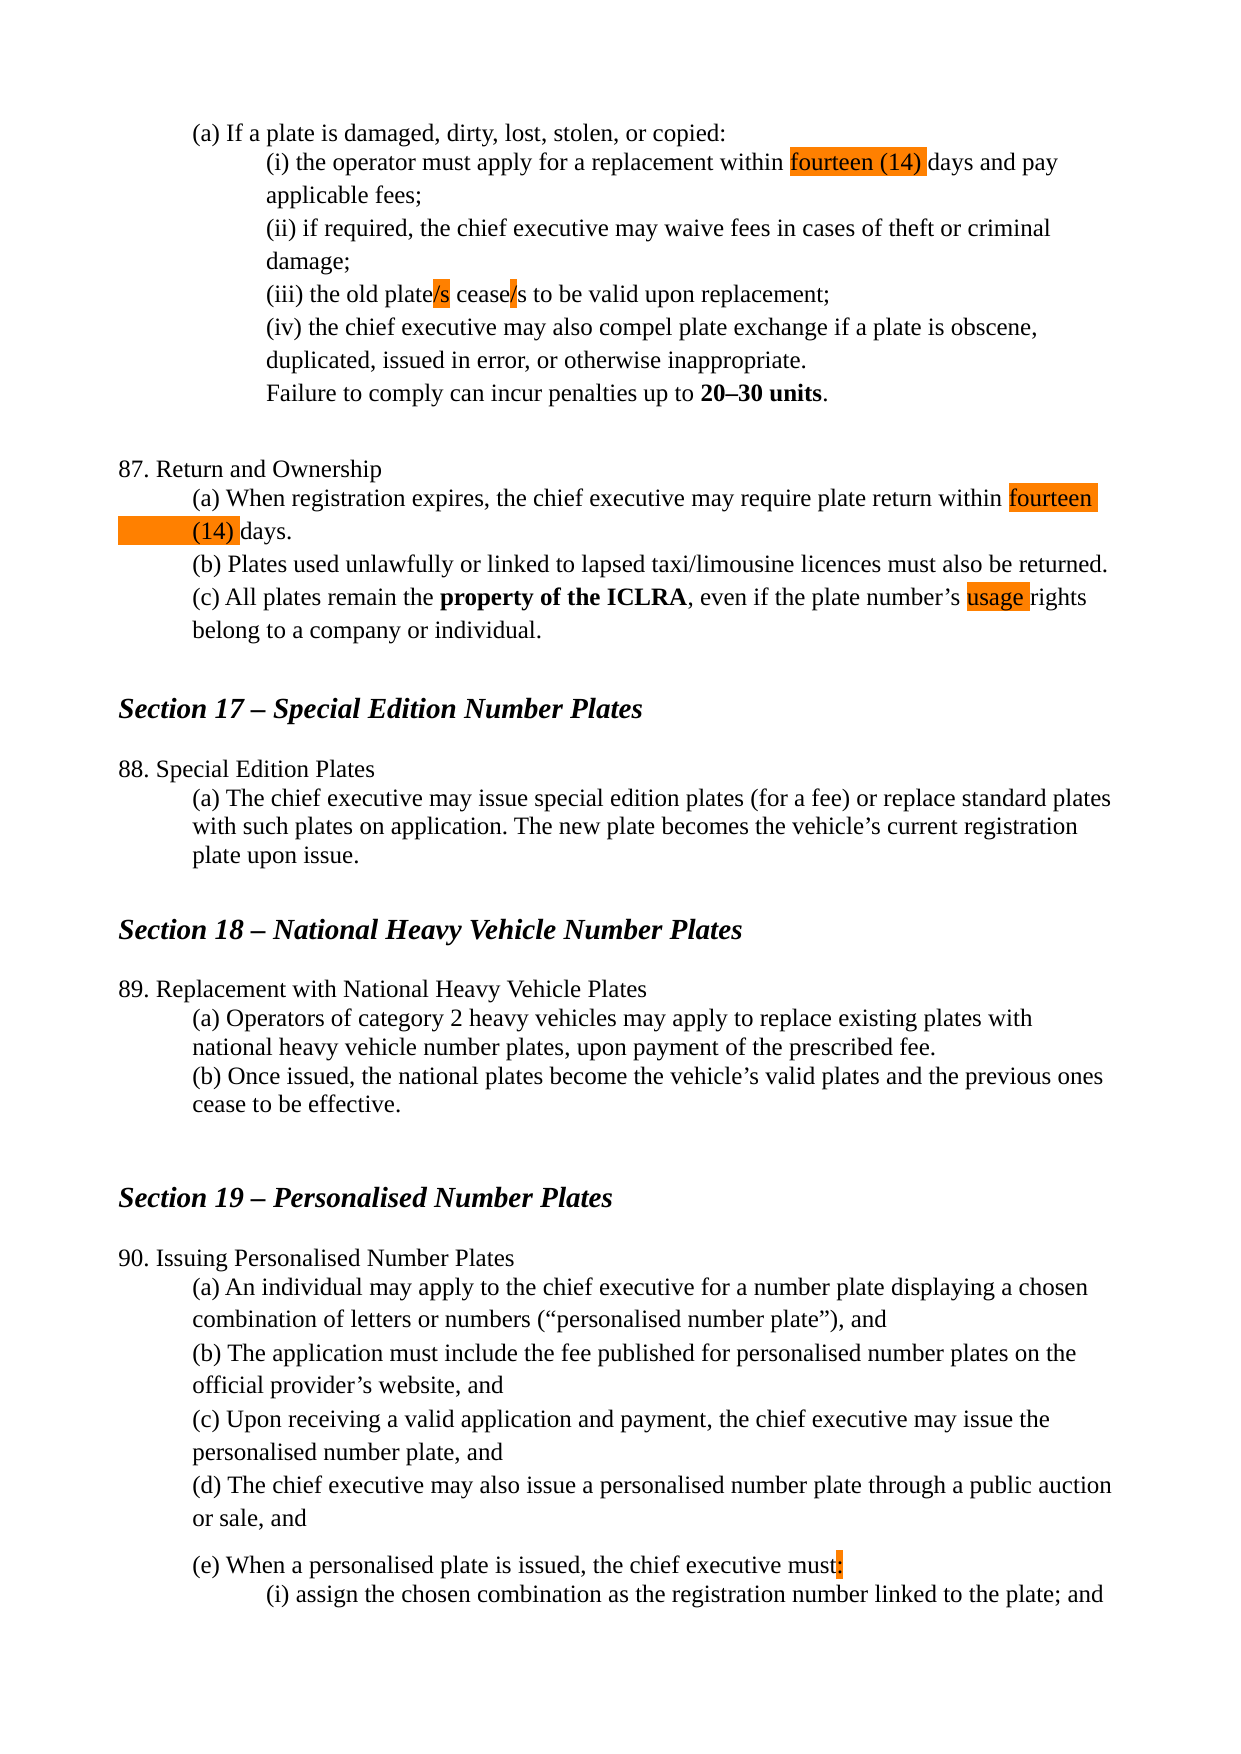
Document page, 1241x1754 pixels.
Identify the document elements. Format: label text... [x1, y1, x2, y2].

text (a) If a plate is damaged, dirty, lost, stolen, or copied: [118, 118, 1122, 147]
text Section 19 – Personalised Number Plates [118, 1147, 1122, 1214]
text 88. Special Edition Plates [118, 754, 1122, 783]
text 90. Issuing Personalised Number Plates [118, 1243, 1122, 1272]
text (a) An individual may apply to the chief executive for a number plate displaying a chosen combination of letters or numbers (“personalised number plate”), and (b) The application must include the fee published for personalised number plates on the official provider’s website, and (c) Upon receiving a valid application and payment, the chief executive may issue the personalised number plate, and (d) The chief executive may also issue a personalised number plate through a public auction or sale, and [118, 1272, 1122, 1531]
text 87. Return and Ownership [118, 454, 1122, 483]
text Section 18 – National Heavy Vehicle Number Plates [118, 912, 1122, 946]
list (i) the operator must apply for a replacement within fourteen (14) days and pay applicable fees; (ii) if required, the chief executive may waive fees in cases of theft or criminal damage; (iii) the old plate/s cease/s to be valid upon replacement; (iv) the chief executive may also compel plate exchange if a plate is obscene, duplicated, issued in error, or otherwise inappropriate. Failure to comply can incur penalties up to 20–30 units. [236, 147, 1122, 407]
text (e) When a personalised plate is issued, the chief executive must: (i) assign the chosen combination as the registration number linked to the plate; and [118, 1550, 1122, 1608]
text (a) The chief executive may issue special edition plates (for a fee) or replace standard plates with such plates on application. The new plate becomes the vehicle’s current registration plate upon issue. [118, 783, 1122, 869]
text 89. Replacement with National Heavy Vehicle Plates (a) Operators of category 2 heavy vehicles may apply to replace existing plates with national heavy vehicle number plates, upon payment of the prescribed fee. (b) Once issued, the national plates become the vehicle’s valid plates and the previous ones cease to be effective. [118, 974, 1122, 1118]
text (a) When registration expires, the chief executive may require plate return within fourteen (14) days. (b) Plates used unlawfully or linked to lapsed taxi/limousine licences must also be returned. (c) All plates remain the property of the ICLRA, even if the plate number’s usage rights belong to a company or individual. [118, 483, 1122, 644]
text Section 17 – Special Edition Number Plates [118, 692, 1122, 725]
